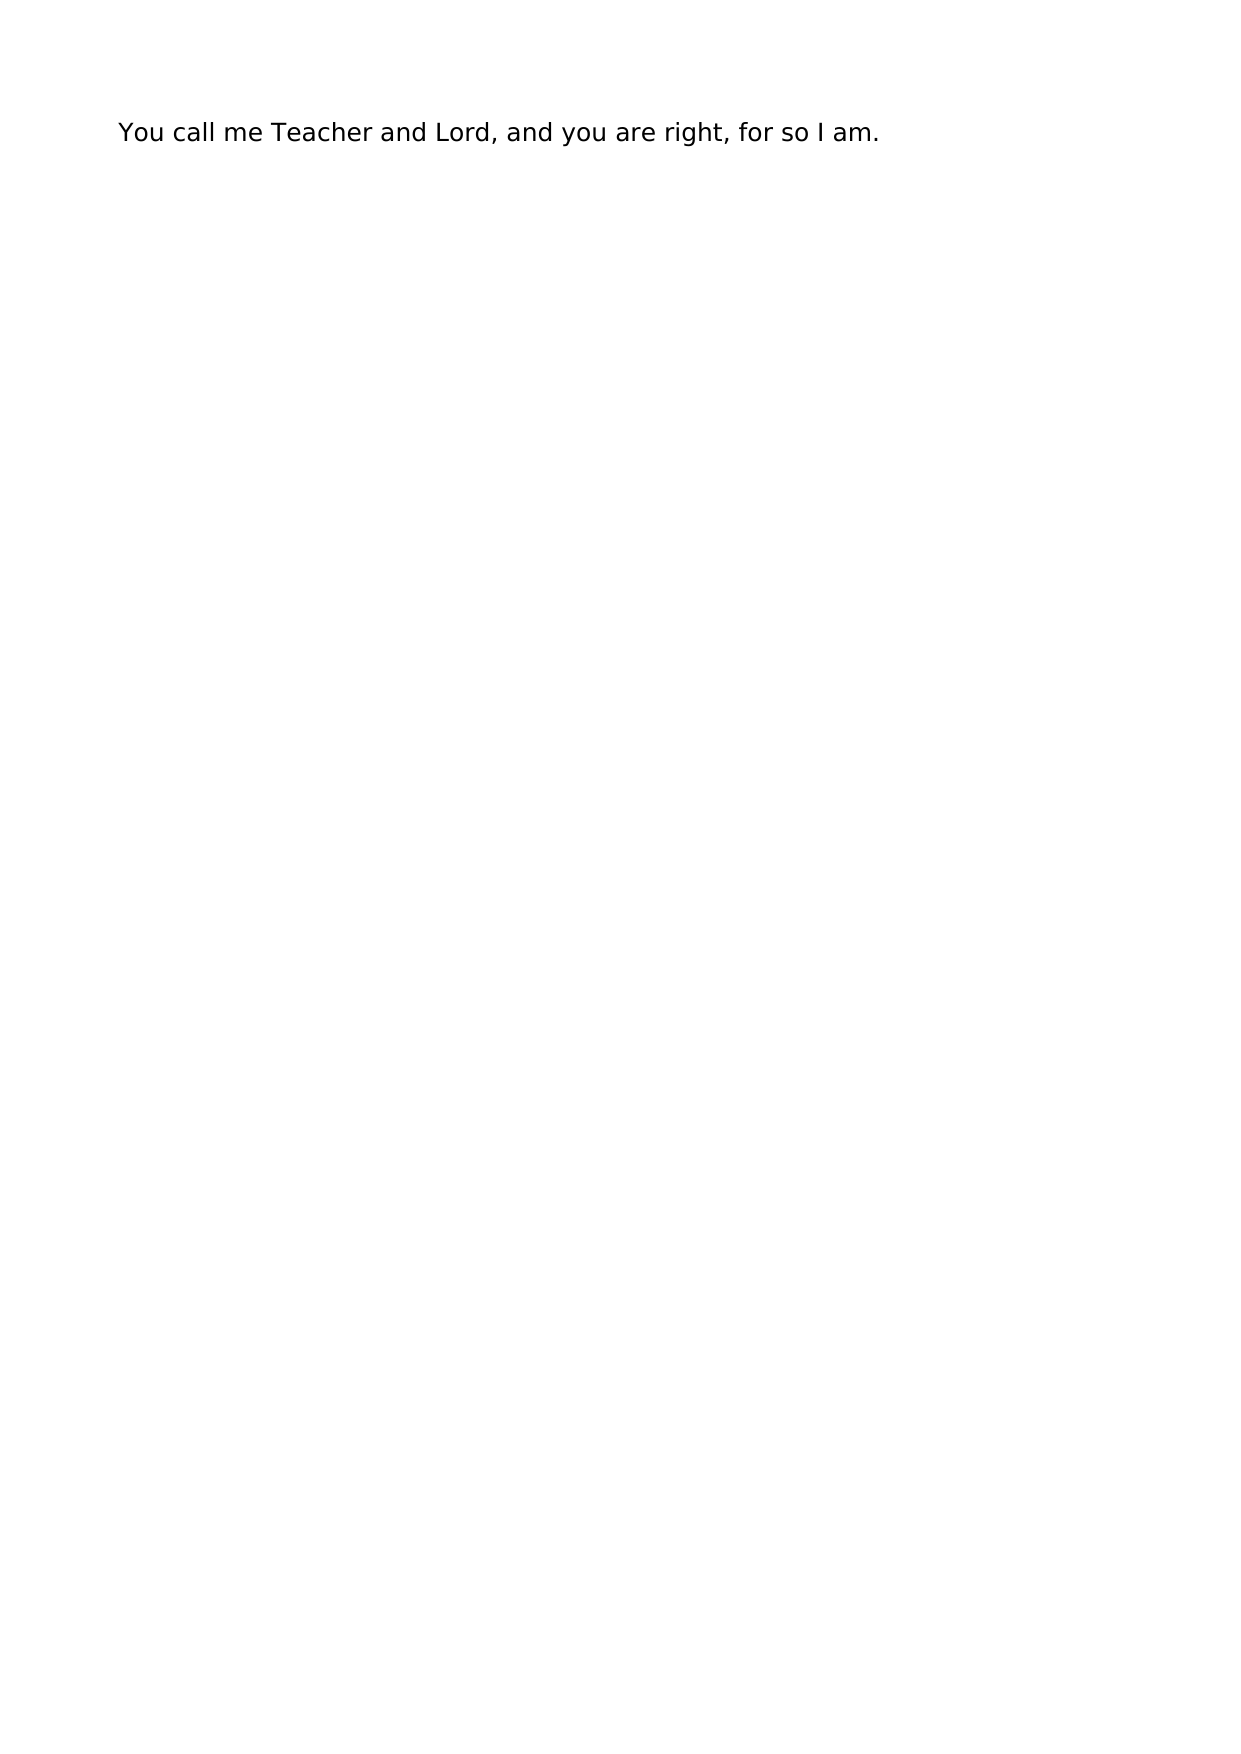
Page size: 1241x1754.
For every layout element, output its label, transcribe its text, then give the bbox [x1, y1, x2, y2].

text You call me Teacher and Lord, and you are right, for so I am. [118, 118, 1122, 147]
